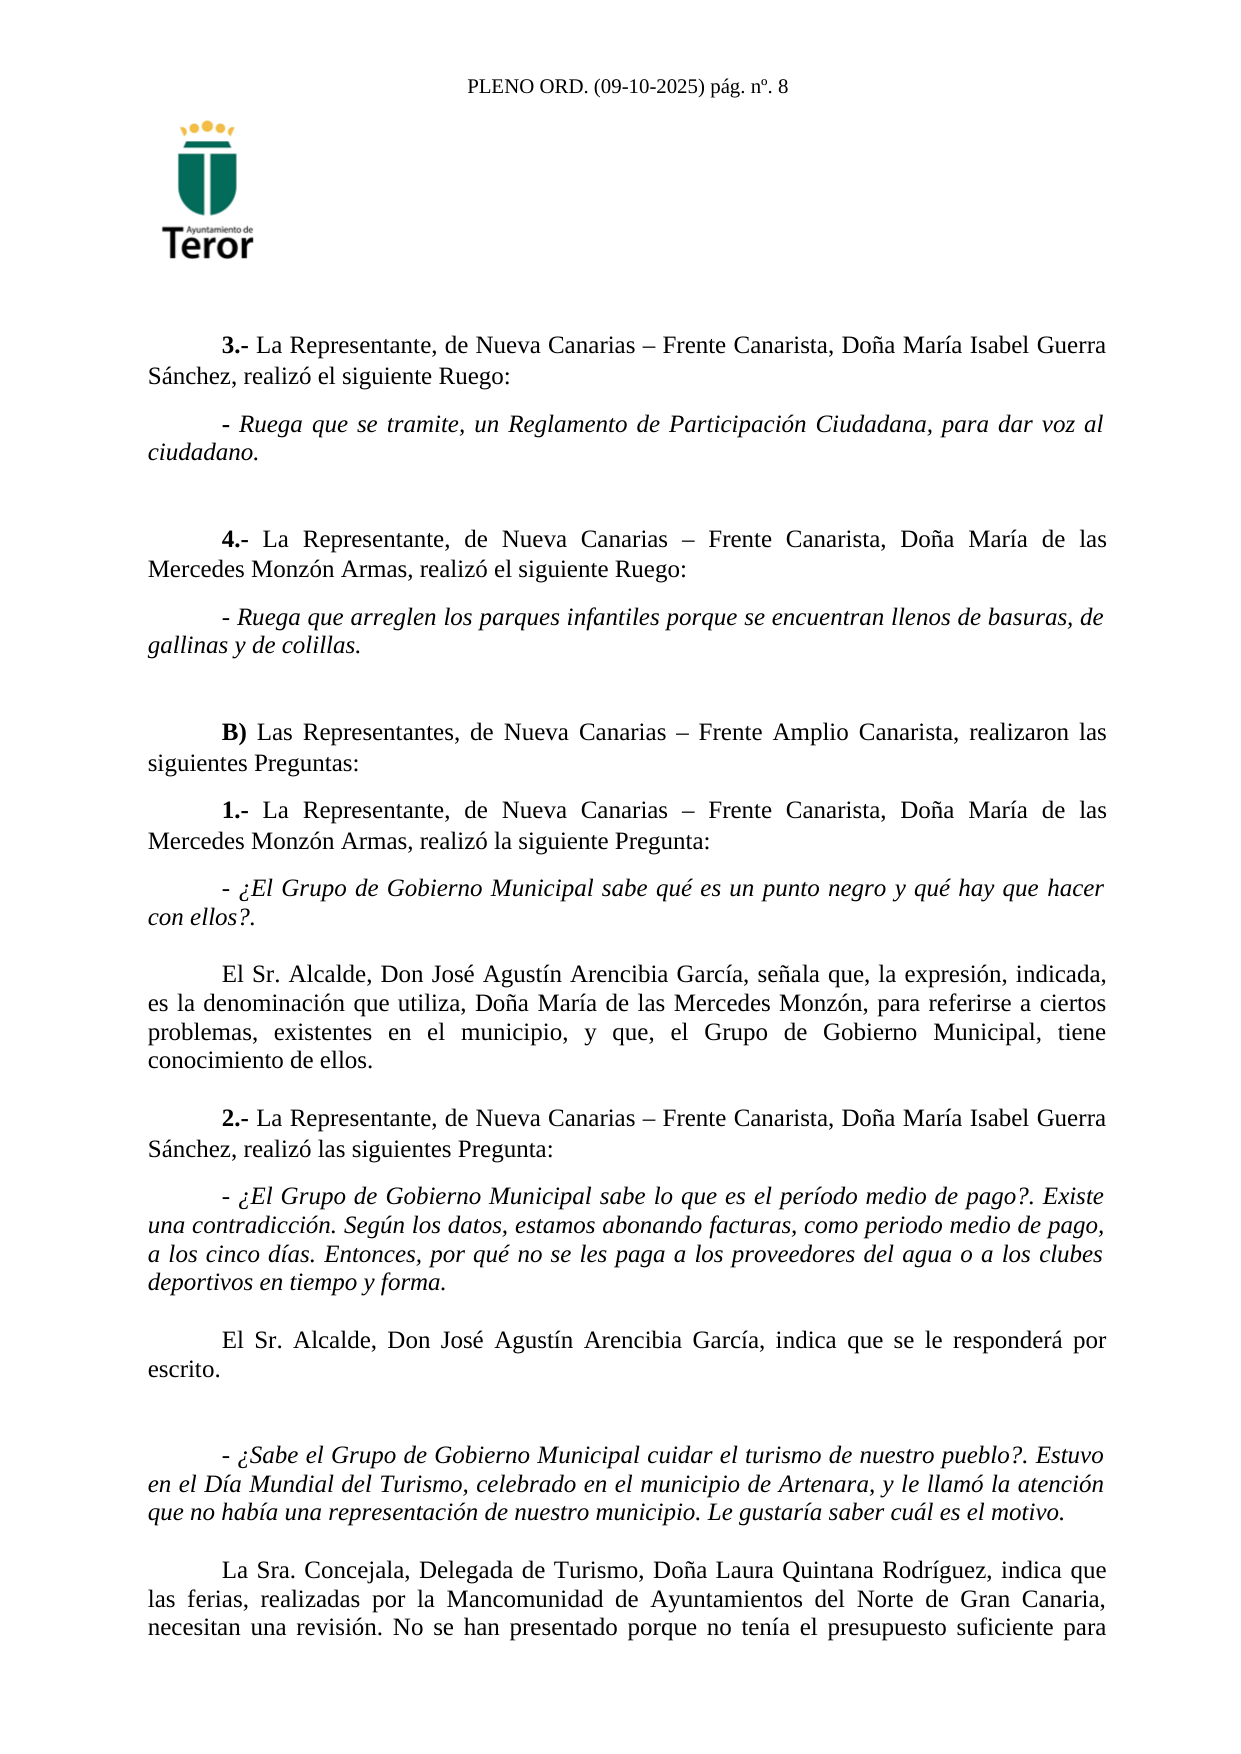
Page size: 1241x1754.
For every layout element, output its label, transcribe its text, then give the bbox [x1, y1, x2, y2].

text 1.- La Representante, de Nueva Canarias – Frente Canarista, Doña María de las Mercedes Monzón Armas, realizó la siguiente Pregunta: [148, 795, 1107, 854]
text - Ruega que arreglen los parques infantiles porque se encuentran llenos de basuras, de gallinas y de colillas. [148, 602, 1107, 659]
text 3.- La Representante, de Nueva Canarias – Frente Canarista, Doña María Isabel Guerra Sánchez, realizó el siguiente Ruego: [148, 331, 1107, 390]
text - ¿El Grupo de Gobierno Municipal sabe qué es un punto negro y qué hay que hacer con ellos?. [148, 873, 1107, 931]
text - ¿Sabe el Grupo de Gobierno Municipal cuidar el turismo de nuestro pueblo?. Estuvo en el Día Mundial del Turismo, celebrado en el municipio de Artenara, y le llamó la atención que no había una representación de nuestro municipio. Le gustaría saber cuál es el motivo. [148, 1440, 1107, 1526]
text - ¿El Grupo de Gobierno Municipal sabe lo que es el período medio de pago?. Existe una contradicción. Según los datos, estamos abonando facturas, como periodo medio de pago, a los cinco días. Entonces, por qué no se les paga a los proveedores del agua o a los clubes deportivos en tiempo y forma. [148, 1181, 1107, 1296]
text - Ruega que se tramite, un Reglamento de Participación Ciudadana, para dar voz al ciudadano. [148, 409, 1107, 466]
text 2.- La Representante, de Nueva Canarias – Frente Canarista, Doña María Isabel Guerra Sánchez, realizó las siguientes Pregunta: [148, 1103, 1107, 1163]
text El Sr. Alcalde, Don José Agustín Arencibia García, señala que, la expresión, indicada, es la denominación que utiliza, Doña María de las Mercedes Monzón, para referirse a ciertos problemas, existentes en el municipio, y que, el Grupo de Gobierno Municipal, tiene conocimiento de ellos. [148, 959, 1107, 1074]
text 4.- La Representante, de Nueva Canarias – Frente Canarista, Doña María de las Mercedes Monzón Armas, realizó el siguiente Ruego: [148, 524, 1107, 583]
text El Sr. Alcalde, Don José Agustín Arencibia García, indica que se le responderá por escrito. [148, 1325, 1107, 1382]
text B) Las Representantes, de Nueva Canarias – Frente Amplio Canarista, realizaron las siguientes Preguntas: [148, 717, 1107, 776]
text La Sra. Concejala, Delegada de Turismo, Doña Laura Quintana Rodríguez, indica que las ferias, realizadas por la Mancomunidad de Ayuntamientos del Norte de Gran Canaria, necesitan una revisión. No se han presentado porque no tenía el presupuesto suficiente para [148, 1555, 1107, 1641]
